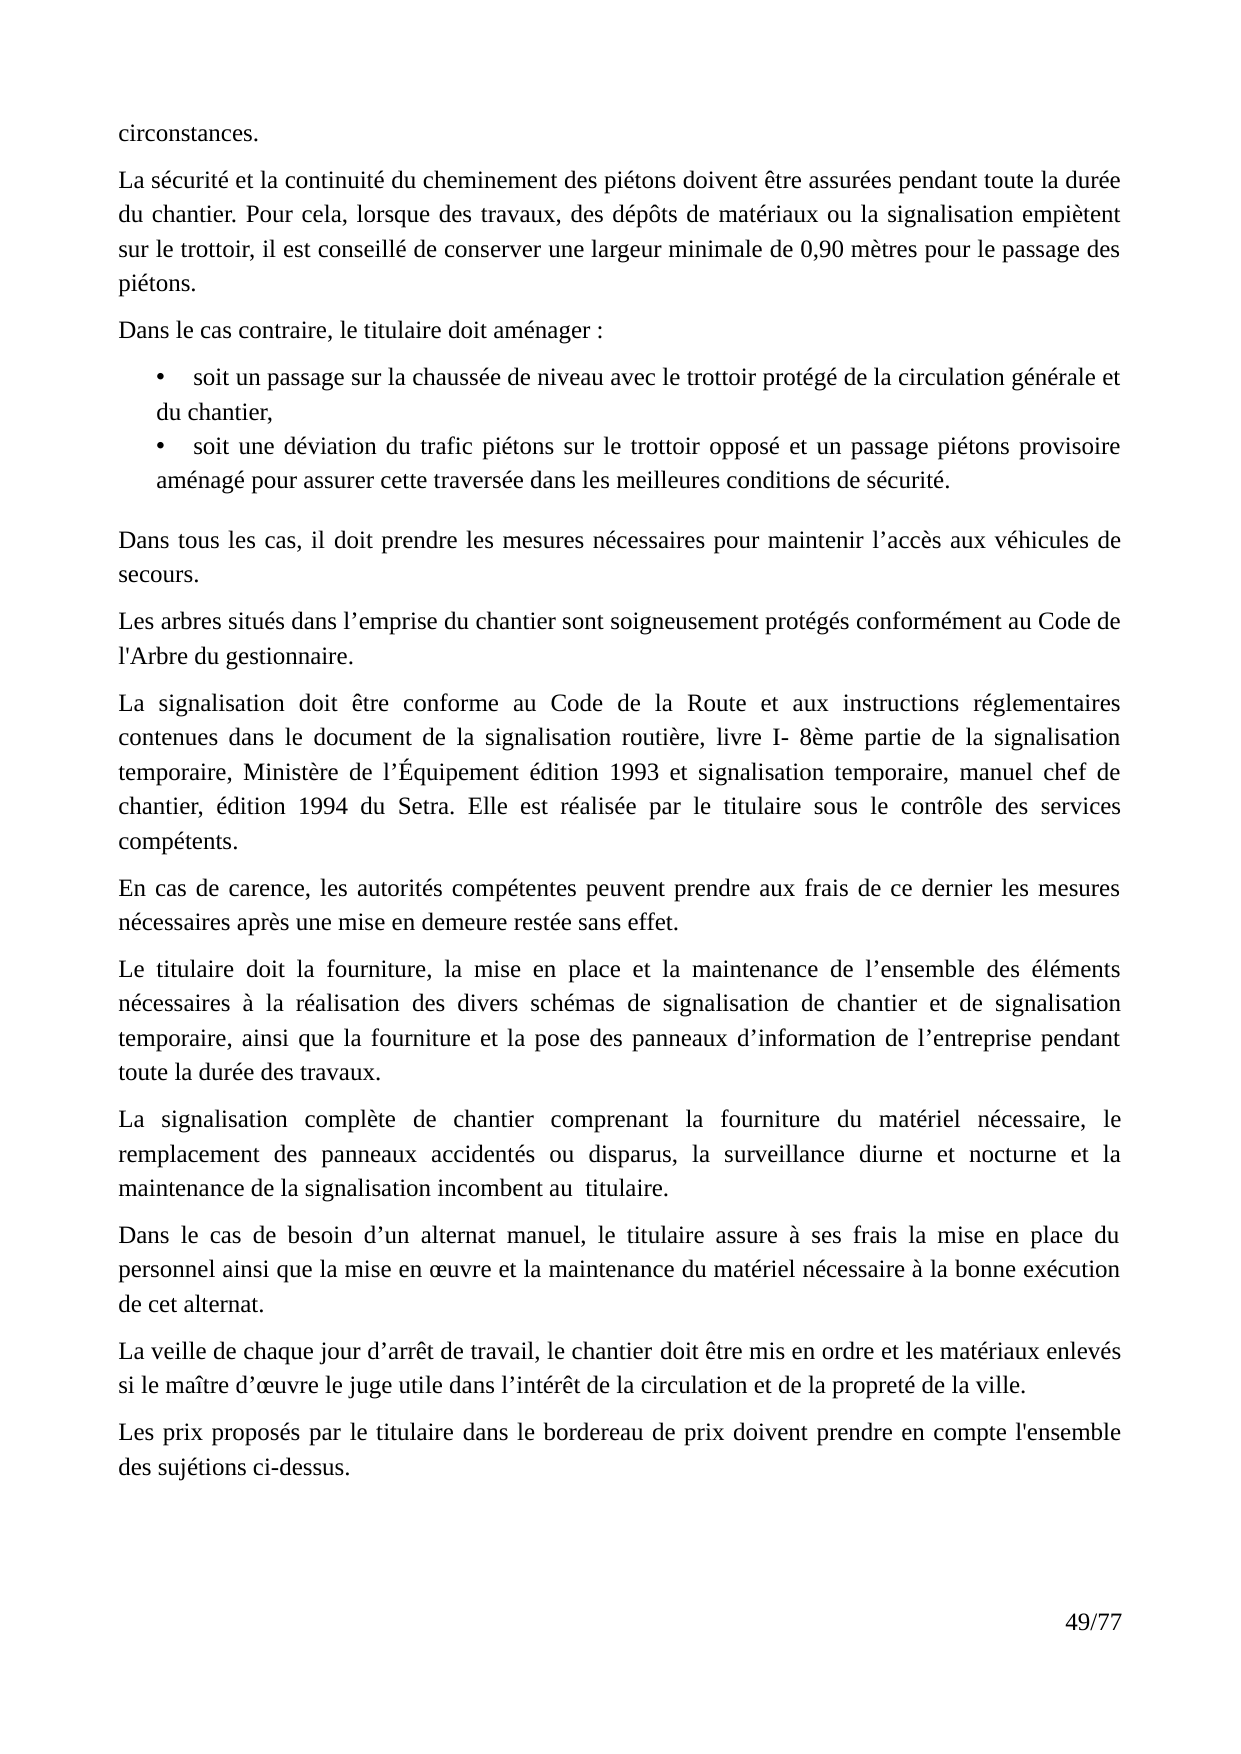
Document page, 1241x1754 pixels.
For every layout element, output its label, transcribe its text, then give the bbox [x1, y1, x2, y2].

list soit une déviation du trafic piétons sur le trottoir opposé et un passage piétons provisoire aménagé pour assurer cette traversée dans les meilleures conditions de sécurité. [156, 431, 1122, 494]
text Les prix proposés par le titulaire dans le bordereau de prix doivent prendre en compte l'ensemble des sujétions ci-dessus. [118, 1417, 1122, 1481]
text Dans le cas contraire, le titulaire doit aménager : [118, 315, 1122, 344]
list soit un passage sur la chaussée de niveau avec le trottoir protégé de la circulation générale et du chantier, [156, 362, 1122, 425]
text Les arbres situés dans l’emprise du chantier sont soigneusement protégés conformément au Code de l'Arbre du gestionnaire. [118, 606, 1122, 670]
text La veille de chaque jour d’arrêt de travail, le chantier doit être mis en ordre et les matériaux enlevés si le maître d’œuvre le juge utile dans l’intérêt de la circulation et de la propreté de la ville. [118, 1336, 1122, 1399]
text Dans tous les cas, il doit prendre les mesures nécessaires pour maintenir l’accès aux véhicules de secours. [118, 525, 1122, 588]
text circonstances. [118, 118, 1122, 147]
text La signalisation complète de chantier comprenant la fourniture du matériel nécessaire, le remplacement des panneaux accidentés ou disparus, la surveillance diurne et nocturne et la maintenance de la signalisation incombent au titulaire. [118, 1104, 1122, 1202]
text Dans le cas de besoin d’un alternat manuel, le titulaire assure à ses frais la mise en place du personnel ainsi que la mise en œuvre et la maintenance du matériel nécessaire à la bonne exécution de cet alternat. [118, 1220, 1122, 1318]
text La signalisation doit être conforme au Code de la Route et aux instructions réglementaires contenues dans le document de la signalisation routière, livre I- 8ème partie de la signalisation temporaire, Ministère de l’Équipement édition 1993 et signalisation temporaire, manuel chef de chantier, édition 1994 du Setra. Elle est réalisée par le titulaire sous le contrôle des services compétents. [118, 688, 1122, 854]
text Le titulaire doit la fourniture, la mise en place et la maintenance de l’ensemble des éléments nécessaires à la réalisation des divers schémas de signalisation de chantier et de signalisation temporaire, ainsi que la fourniture et la pose des panneaux d’information de l’entreprise pendant toute la durée des travaux. [118, 954, 1122, 1086]
text La sécurité et la continuité du cheminement des piétons doivent être assurées pendant toute la durée du chantier. Pour cela, lorsque des travaux, des dépôts de matériaux ou la signalisation empiètent sur le trottoir, il est conseillé de conserver une largeur minimale de 0,90 mètres pour le passage des piétons. [118, 165, 1122, 297]
text En cas de carence, les autorités compétentes peuvent prendre aux frais de ce dernier les mesures nécessaires après une mise en demeure restée sans effet. [118, 873, 1122, 936]
